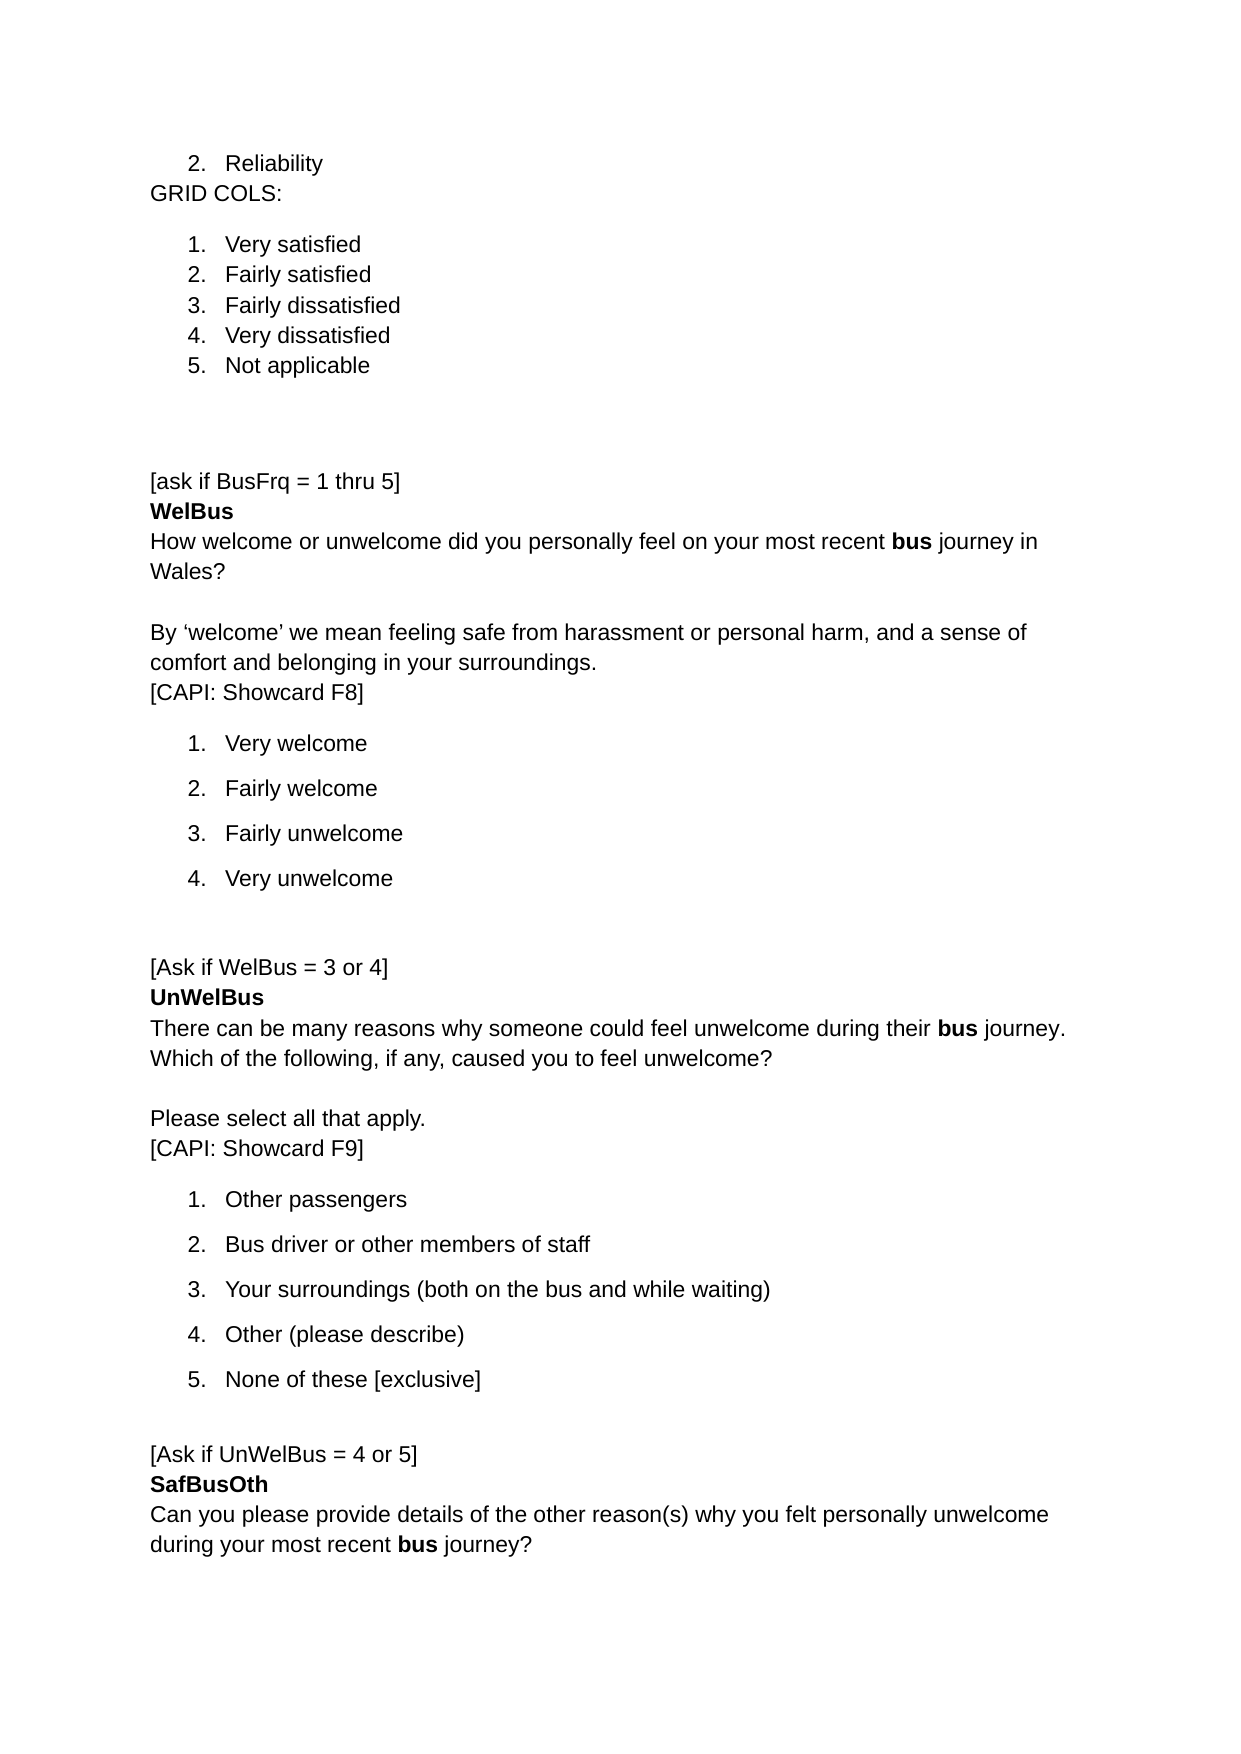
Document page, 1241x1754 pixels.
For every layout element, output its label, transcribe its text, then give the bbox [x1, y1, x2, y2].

text [Ask if UnWelBus = 4 or 5] [150, 1441, 1090, 1467]
text Can you please provide details of the other reason(s) why you felt personally unwelcome during your most recent bus journey? [150, 1501, 1090, 1557]
list Reliability [187, 150, 1090, 176]
list Very unwelcome [187, 864, 1090, 891]
text SafBusOth [150, 1471, 1090, 1497]
text [Ask if WelBus = 3 or 4] [150, 954, 1090, 980]
list Bus driver or other members of staff [187, 1231, 1090, 1257]
list Fairly satisfied [187, 261, 1090, 288]
list None of these [exclusive] [187, 1366, 1090, 1392]
text [CAPI: Showcard F9] [150, 1135, 1090, 1162]
list Very dissatisfied [187, 322, 1090, 348]
text UnWelBus [150, 984, 1090, 1011]
text By ‘welcome’ we mean feeling safe from harassment or personal harm, and a sense of comfort and belonging in your surroundings. [150, 619, 1090, 675]
list Fairly welcome [187, 775, 1090, 801]
text GRID COLS: [150, 180, 1090, 207]
text WelBus [150, 498, 1090, 524]
list Not applicable [187, 352, 1090, 378]
text [CAPI: Showcard F8] [150, 679, 1090, 705]
list Fairly unwelcome [187, 820, 1090, 846]
text There can be many reasons why someone could feel unwelcome during their bus journey. Which of the following, if any, caused you to feel unwelcome? [150, 1014, 1090, 1071]
text How welcome or unwelcome did you personally feel on your most recent bus journey in Wales? [150, 528, 1090, 584]
list Other (please describe) [187, 1321, 1090, 1347]
list Very satisfied [187, 231, 1090, 258]
list Fairly dissatisfied [187, 292, 1090, 318]
text [ask if BusFrq = 1 thru 5] [150, 468, 1090, 494]
text Please select all that apply. [150, 1105, 1090, 1131]
list Other passengers [187, 1186, 1090, 1213]
list Your surroundings (both on the bus and while waiting) [187, 1276, 1090, 1302]
list Very welcome [187, 730, 1090, 756]
